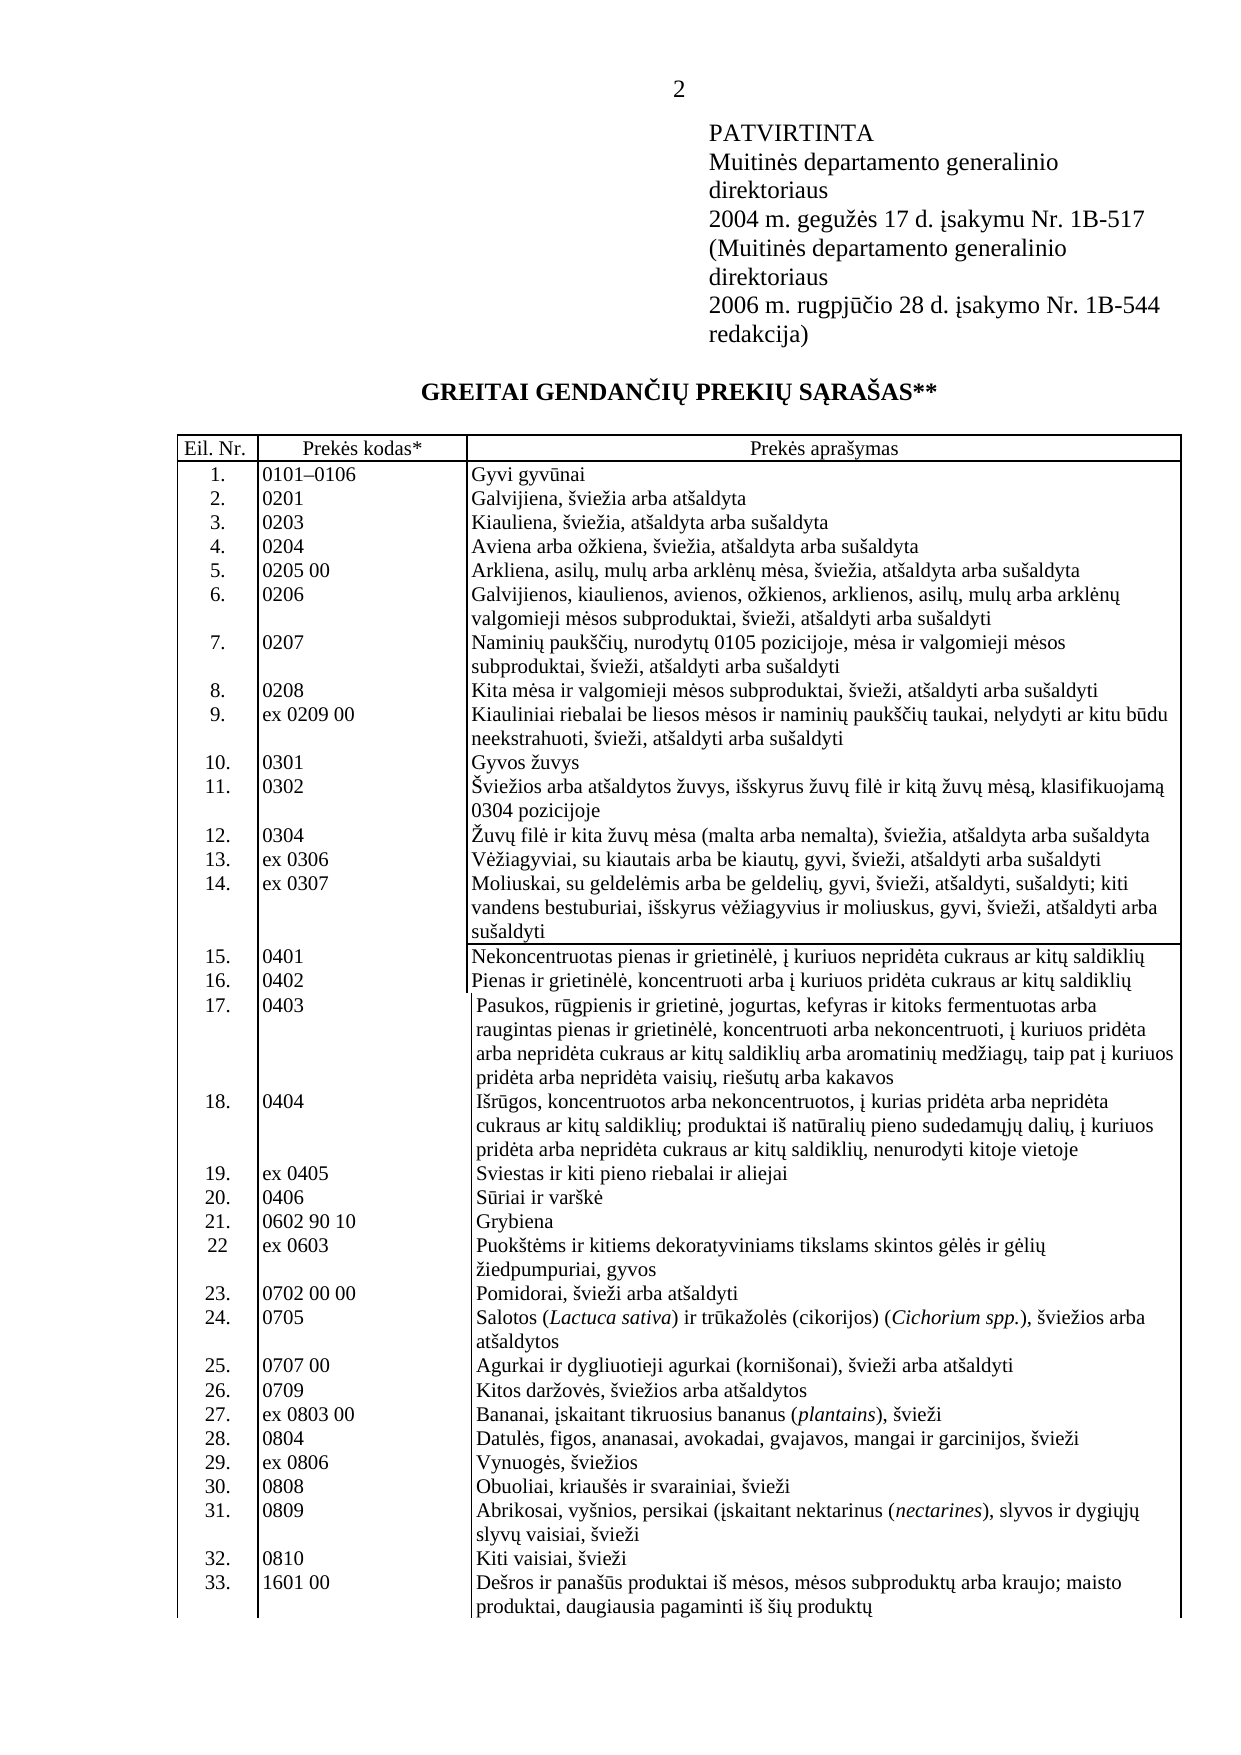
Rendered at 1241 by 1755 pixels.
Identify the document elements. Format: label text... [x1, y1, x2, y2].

text direktoriaus [177, 176, 1181, 204]
table_cell ex 0307 [259, 871, 466, 943]
table_cell 9. [178, 702, 257, 750]
table_cell 31. [178, 1498, 257, 1546]
table_cell 0705 [259, 1305, 471, 1353]
table_cell 7. [178, 630, 257, 678]
table_cell 0302 [259, 774, 466, 822]
table_cell 24. [178, 1305, 257, 1353]
text 2006 m. rugpjūčio 28 d. įsakymo Nr. 1B-544 [177, 291, 1181, 319]
table_cell 14. [178, 871, 257, 943]
table_cell ex 0209 00 [259, 702, 466, 750]
table_cell 11. [178, 774, 257, 822]
table_cell 0804 [467, 1426, 471, 1450]
table_cell 18. [178, 1089, 257, 1161]
table_cell 15. [178, 943, 257, 968]
text Muitinės departamento generalinio [177, 147, 1181, 176]
table_cell 0207 [259, 630, 466, 678]
text GREITAI GENDANČIŲ PREKIŲ SĄRAŠAS** [177, 377, 1181, 406]
text PATVIRTINTA [709, 118, 1181, 147]
table_cell 0709 [467, 1378, 471, 1402]
table_cell 17. [178, 993, 257, 1089]
table_cell 6. [178, 582, 257, 630]
table_cell 0810 [467, 1546, 471, 1570]
table_cell 0401 [259, 943, 466, 968]
table_cell 0808 [467, 1474, 471, 1498]
table_cell 0404 [259, 1089, 471, 1161]
table_cell 1601 00 [259, 1570, 471, 1618]
table_cell 0206 [259, 582, 466, 630]
table_cell 22 [178, 1233, 257, 1281]
text redakcija) [177, 319, 1181, 348]
text (Muitinės departamento generalinio [177, 233, 1181, 262]
table_cell 0406 [467, 1185, 471, 1209]
table_cell 0809 [259, 1498, 471, 1546]
table_cell 0403 [259, 993, 471, 1089]
text direktoriaus [177, 262, 1181, 291]
text 2004 m. gegužės 17 d. įsakymu Nr. 1B-517 [177, 204, 1181, 233]
table_cell 33. [178, 1570, 257, 1618]
table_cell ex 0603 [259, 1233, 471, 1281]
